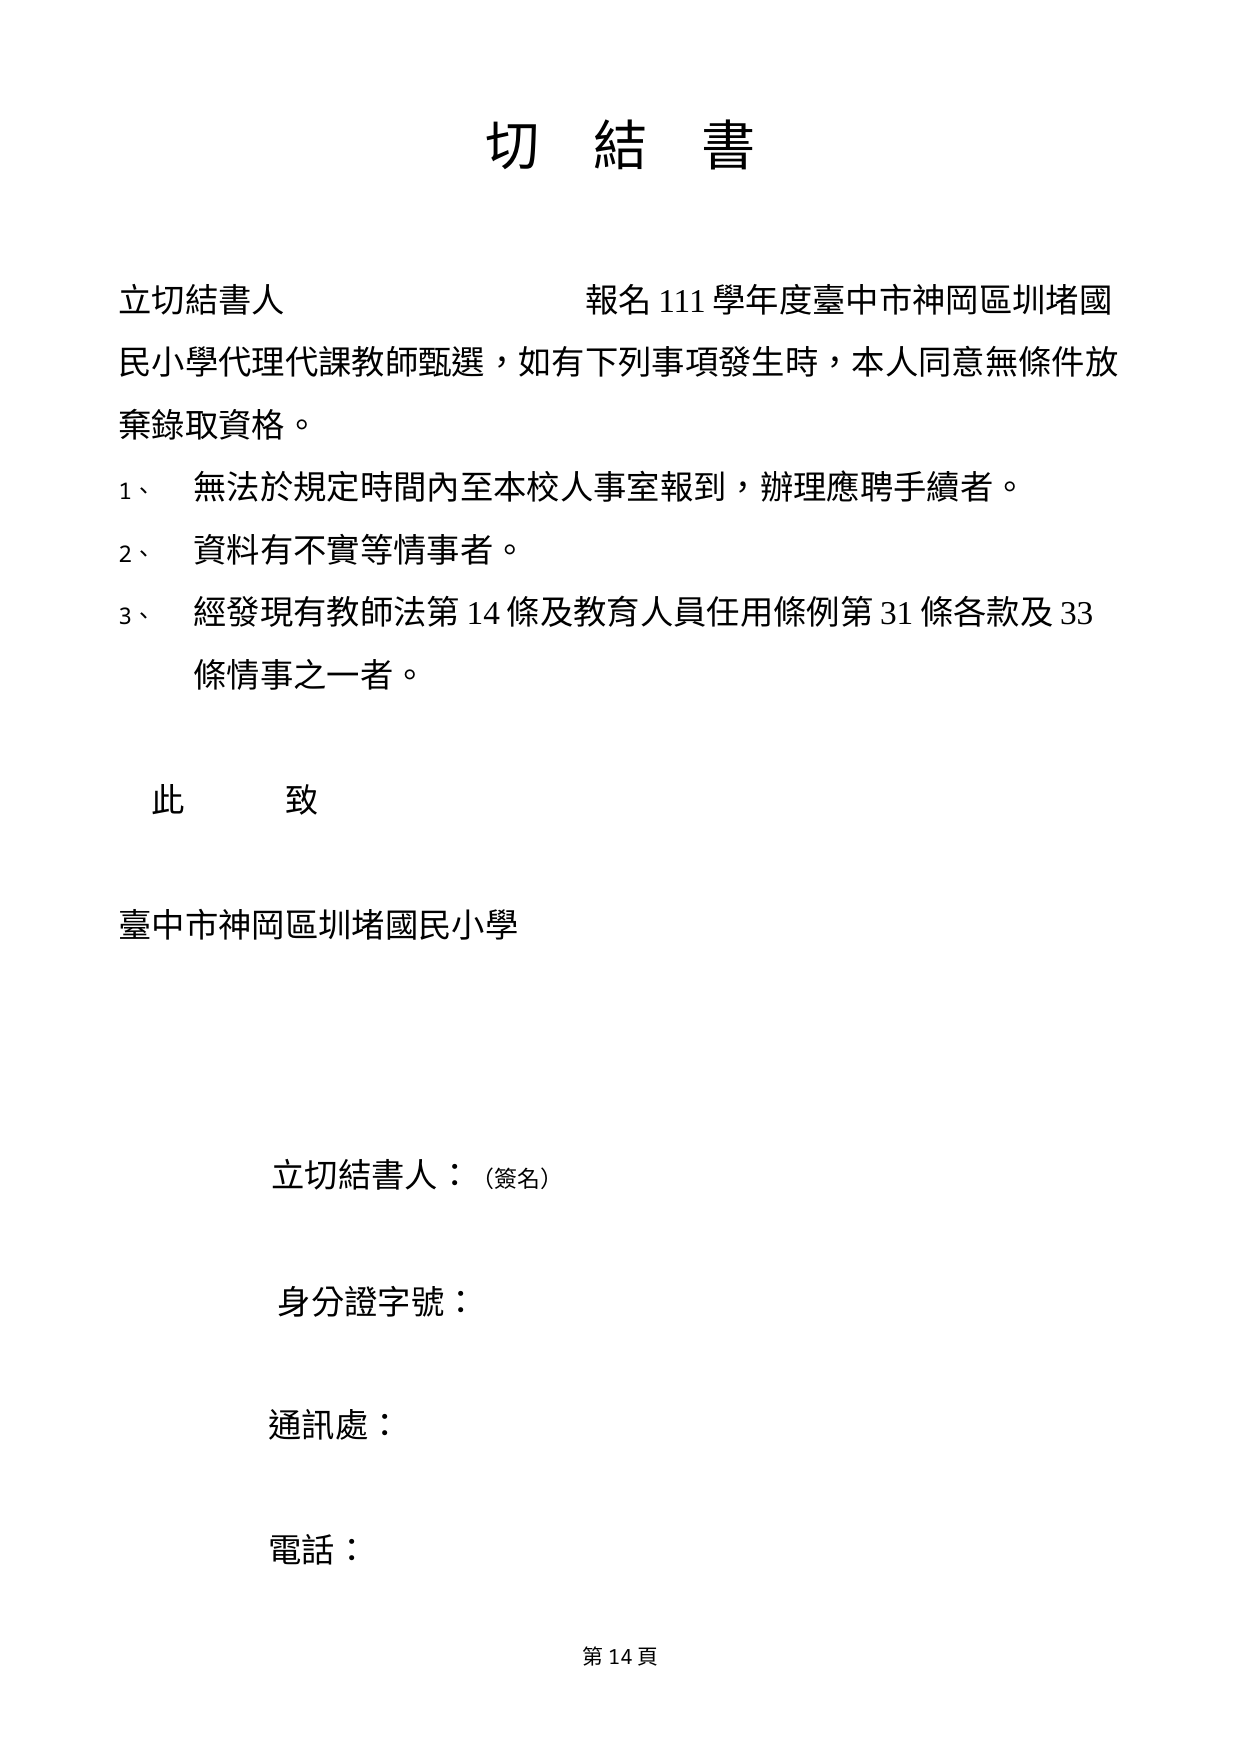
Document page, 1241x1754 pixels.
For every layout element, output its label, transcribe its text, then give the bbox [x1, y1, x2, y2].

list 無法於規定時間內至本校人事室報到，辦理應聘手續者。 [118, 443, 1122, 506]
text 通訊處： [118, 1381, 1122, 1443]
list 資料有不實等情事者。 [118, 506, 1122, 568]
list 經發現有教師法第14條及教育人員任用條例第31條各款及33條情事之一者。 [118, 568, 1122, 693]
text 電話： [118, 1506, 1122, 1568]
text 身分證字號： [118, 1256, 1122, 1318]
text 立切結書人：（簽名） [118, 1131, 1122, 1193]
text 立切結書人 報名111學年度臺中市神岡區圳堵國民小學代理代課教師甄選，如有下列事項發生時，本人同意無條件放棄錄取資格。 [118, 256, 1122, 443]
text 切 結 書 [118, 68, 1122, 193]
text 此 致 [118, 756, 1122, 818]
text 臺中市神岡區圳堵國民小學 [118, 881, 1122, 943]
